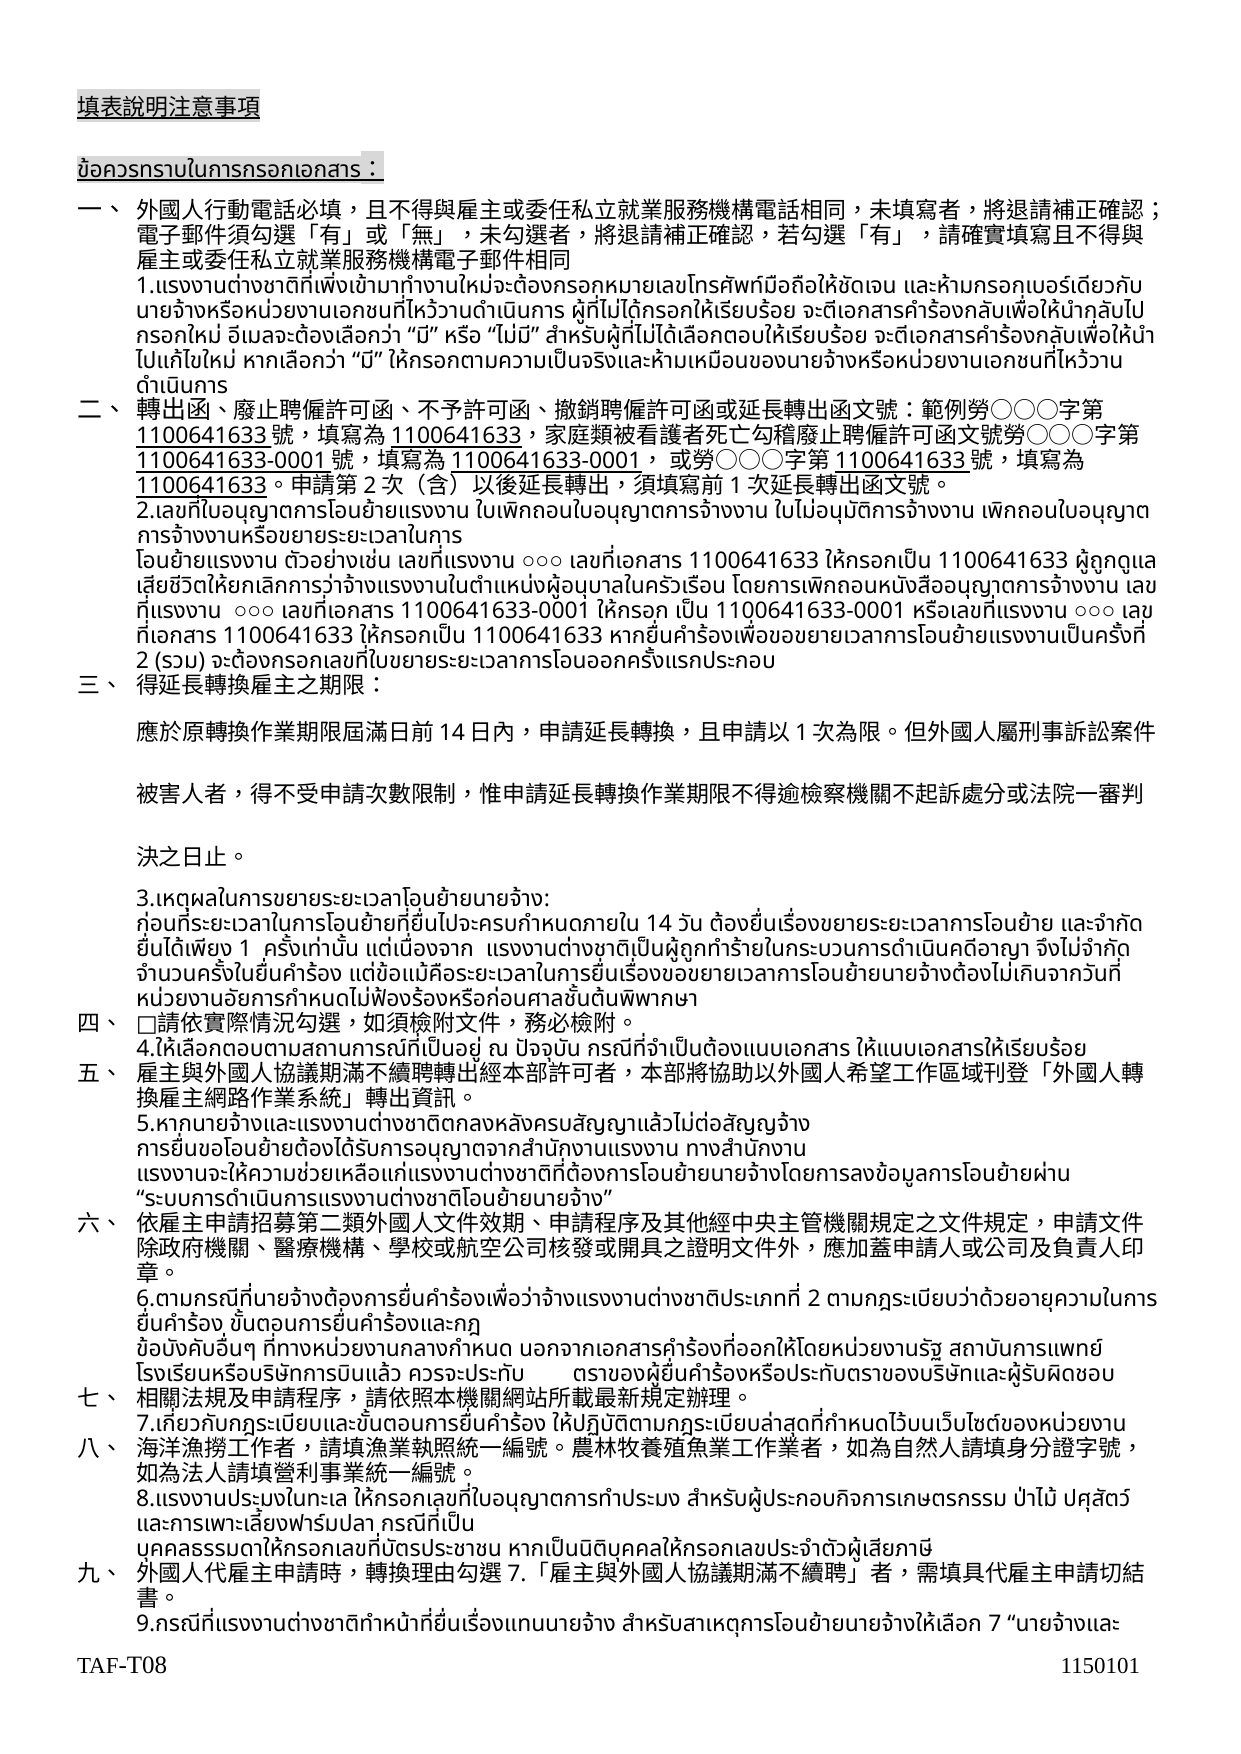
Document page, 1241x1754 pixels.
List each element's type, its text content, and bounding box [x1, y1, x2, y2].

text แรงงานจะให้ความช่วยเหลือแก่แรงงานต่างชาติที่ต้องการโอนย้ายนายจ้างโดยการลงข้อมูลการโอนย้ายผ่าน [136, 1161, 1163, 1186]
text 2.เลขที่ใบอนุญาตการโอนย้ายแรงงาน ใบเพิกถอนใบอนุญาตการจ้างงาน ใบไม่อนุมัติการจ้างงาน เพิกถอนใบอนุญาตการจ้างงานหรือขยายระยะเวลาในการ [136, 499, 1163, 549]
text 6.ตามกรณีที่นายจ้างต้องการยื่นคำร้องเพื่อว่าจ้างแรงงานต่างชาติประเภทที่ 2 ตามกฎระเบียบว่าด้วยอายุความในการยื่นคำร้อง ขั้นตอนการยื่นคำร้องและกฎ [136, 1286, 1163, 1336]
text ข้อบังคับอื่นๆ ที่ทางหน่วยงานกลางกำหนด นอกจากเอกสารคำร้องที่ออกให้โดยหน่วยงานรัฐ สถาบันการแพทย์ โรงเรียนหรือบริษัทการบินแล้ว ควรจะประทับ ตราของผู้ยื่นคำร้องหรือประทับตราของบริษัทและผู้รับผิดชอบ [136, 1336, 1163, 1386]
list 外國人行動電話必填，且不得與雇主或委任私立就業服務機構電話相同，未填寫者，將退請補正確認；電子郵件須勾選「有」或「無」，未勾選者，將退請補正確認，若勾選「有」，請確實填寫且不得與雇主或委任私立就業服務機構電子郵件相同 [77, 199, 1163, 274]
text 填表說明注意事項 [77, 74, 1163, 136]
text บุคคลธรรมดาให้กรอกเลขที่บัตรประชาชน หากเป็นนิติบุคคลให้กรอกเลขประจำตัวผู้เสียภาษี [77, 1536, 1163, 1561]
list 相關法規及申請程序，請依照本機關網站所載最新規定辦理。 [77, 1386, 1163, 1411]
text 1.แรงงานต่างชาติที่เพิ่งเข้ามาทำงานใหม่จะต้องกรอกหมายเลขโทรศัพท์มือถือให้ชัดเจน และห้ามกรอกเบอร์เดียวกับนายจ้างหรือหน่วยงานเอกชนที่ไหว้วานดำเนินการ ผู้ที่ไม่ได้กรอกให้เรียบร้อย จะตีเอกสารคำร้องกลับเพื่อให้นำกลับไปกรอกใหม่ อีเมลจะต้องเลือกว่า “มี” หรือ “ไม่มี” สำหรับผู้ที่ไม่ได้เลือกตอบให้เรียบร้อย จะตีเอกสารคำร้องกลับเพื่อให้นำไปแก้ไขใหม่ หากเลือกว่า “มี” ให้กรอกตามความเป็นจริงและห้ามเหมือนของนายจ้างหรือหน่วยงานเอกชนที่ไหว้วานดำเนินการ [136, 274, 1163, 399]
text 3.เหตุผลในการขยายระยะเวลาโอนย้ายนายจ้าง: [136, 886, 1163, 911]
text โอนย้ายแรงงาน ตัวอย่างเช่น เลขที่แรงงาน ○○○ เลขที่เอกสาร 1100641633 ให้กรอกเป็น 1100641633 ผู้ถูกดูแลเสียชีวิตให้ยกเลิกการว่าจ้างแรงงานในตำแหน่งผู้อนุบาลในครัวเรือน โดยการเพิกถอนหนังสืออนุญาตการจ้างงาน เลขที่แรงงาน ○○○ เลขที่เอกสาร 1100641633-0001 ให้กรอก เป็น 1100641633-0001 หรือเลขที่แรงงาน ○○○ เลขที่เอกสาร 1100641633 ให้กรอกเป็น 1100641633 หากยื่นคำร้องเพื่อขอขยายเวลาการโอนย้ายแรงงานเป็นครั้งที่ 2 (รวม) จะต้องกรอกเลขที่ใบขยายระยะเวลาการโอนออกครั้งแรกประกอบ [136, 549, 1163, 674]
text ก่อนที่ระยะเวลาในการโอนย้ายที่ยื่นไปจะครบกำหนดภายใน 14 วัน ต้องยื่นเรื่องขยายระยะเวลาการโอนย้าย และจำกัดยื่นได้เพียง 1 ครั้งเท่านั้น แต่เนื่องจาก แรงงานต่างชาติเป็นผู้ถูกทำร้ายในกระบวนการดำเนินคดีอาญา จึงไม่จำกัดจำนวนครั้งในยื่นคำร้อง แต่ข้อแม้คือระยะเวลาในการยื่นเรื่องขอขยายเวลาการโอนย้ายนายจ้างต้องไม่เกินจากวันที่หน่วยงานอัยการกำหนดไม่ฟ้องร้องหรือก่อนศาลชั้นต้นพิพากษา [136, 911, 1163, 1011]
list 轉出函、廢止聘僱許可函、不予許可函、撤銷聘僱許可函或延長轉出函文號：範例勞○○○字第1100641633號，填寫為1100641633，家庭類被看護者死亡勾稽廢止聘僱許可函文號勞○○○字第1100641633-0001號，填寫為1100641633-0001， 或勞○○○字第1100641633號，填寫為1100641633。申請第2次（含）以後延長轉出，須填寫前1次延長轉出函文號。 [77, 399, 1163, 499]
list 雇主與外國人協議期滿不續聘轉出經本部許可者，本部將協助以外國人希望工作區域刊登「外國人轉換雇主網路作業系統」轉出資訊。 [77, 1061, 1163, 1111]
list 海洋漁撈工作者，請填漁業執照統一編號。農林牧養殖魚業工作業者，如為自然人請填身分證字號，如為法人請填營利事業統一編號。 [77, 1436, 1163, 1486]
list 得延長轉換雇主之期限： [77, 674, 1163, 699]
list □請依實際情況勾選，如須檢附文件，務必檢附。 [77, 1011, 1163, 1036]
text “ระบบการดำเนินการแรงงานต่างชาติโอนย้ายนายจ้าง” [136, 1186, 1163, 1211]
text 應於原轉換作業期限屆滿日前14日內，申請延長轉換，且申請以1次為限。但外國人屬刑事訴訟案件被害人者，得不受申請次數限制，惟申請延長轉換作業期限不得逾檢察機關不起訴處分或法院一審判決之日止。 [136, 699, 1163, 886]
text ข้อควรทราบในการกรอกเอกสาร： [77, 136, 1163, 199]
text 8.แรงงานประมงในทะเล ให้กรอกเลขที่ใบอนุญาตการทำประมง สำหรับผู้ประกอบกิจการเกษตรกรรม ป่าไม้ ปศุสัตว์ และการเพาะเลี้ยงฟาร์มปลา กรณีที่เป็น [136, 1486, 1163, 1536]
text 4.ให้เลือกตอบตามสถานการณ์ที่เป็นอยู่ ณ ปัจจุบัน กรณีที่จำเป็นต้องแนบเอกสาร ให้แนบเอกสารให้เรียบร้อย [136, 1036, 1163, 1061]
list 外國人代雇主申請時，轉換理由勾選7.「雇主與外國人協議期滿不續聘」者，需填具代雇主申請切結書。 [77, 1561, 1163, 1611]
text 9.กรณีที่แรงงานต่างชาติทำหน้าที่ยื่นเรื่องแทนนายจ้าง สำหรับสาเหตุการโอนย้ายนายจ้างให้เลือก 7 “นายจ้างและ [136, 1611, 1163, 1636]
list 依雇主申請招募第二類外國人文件效期、申請程序及其他經中央主管機關規定之文件規定，申請文件除政府機關、醫療機構、學校或航空公司核發或開具之證明文件外，應加蓋申請人或公司及負責人印章。 [77, 1211, 1163, 1286]
text การยื่นขอโอนย้ายต้องได้รับการอนุญาตจากสำนักงานแรงงาน ทางสำนักงาน [136, 1136, 1163, 1161]
text 7.เกี่ยวกับกฎระเบียบและขั้นตอนการยื่นคำร้อง ให้ปฏิบัติตามกฎระเบียบล่าสุดที่กำหนดไว้บนเว็บไซต์ของหน่วยงาน [136, 1411, 1163, 1436]
text 5.หากนายจ้างและแรงงานต่างชาติตกลงหลังครบสัญญาแล้วไม่ต่อสัญญจ้าง [136, 1111, 1163, 1136]
